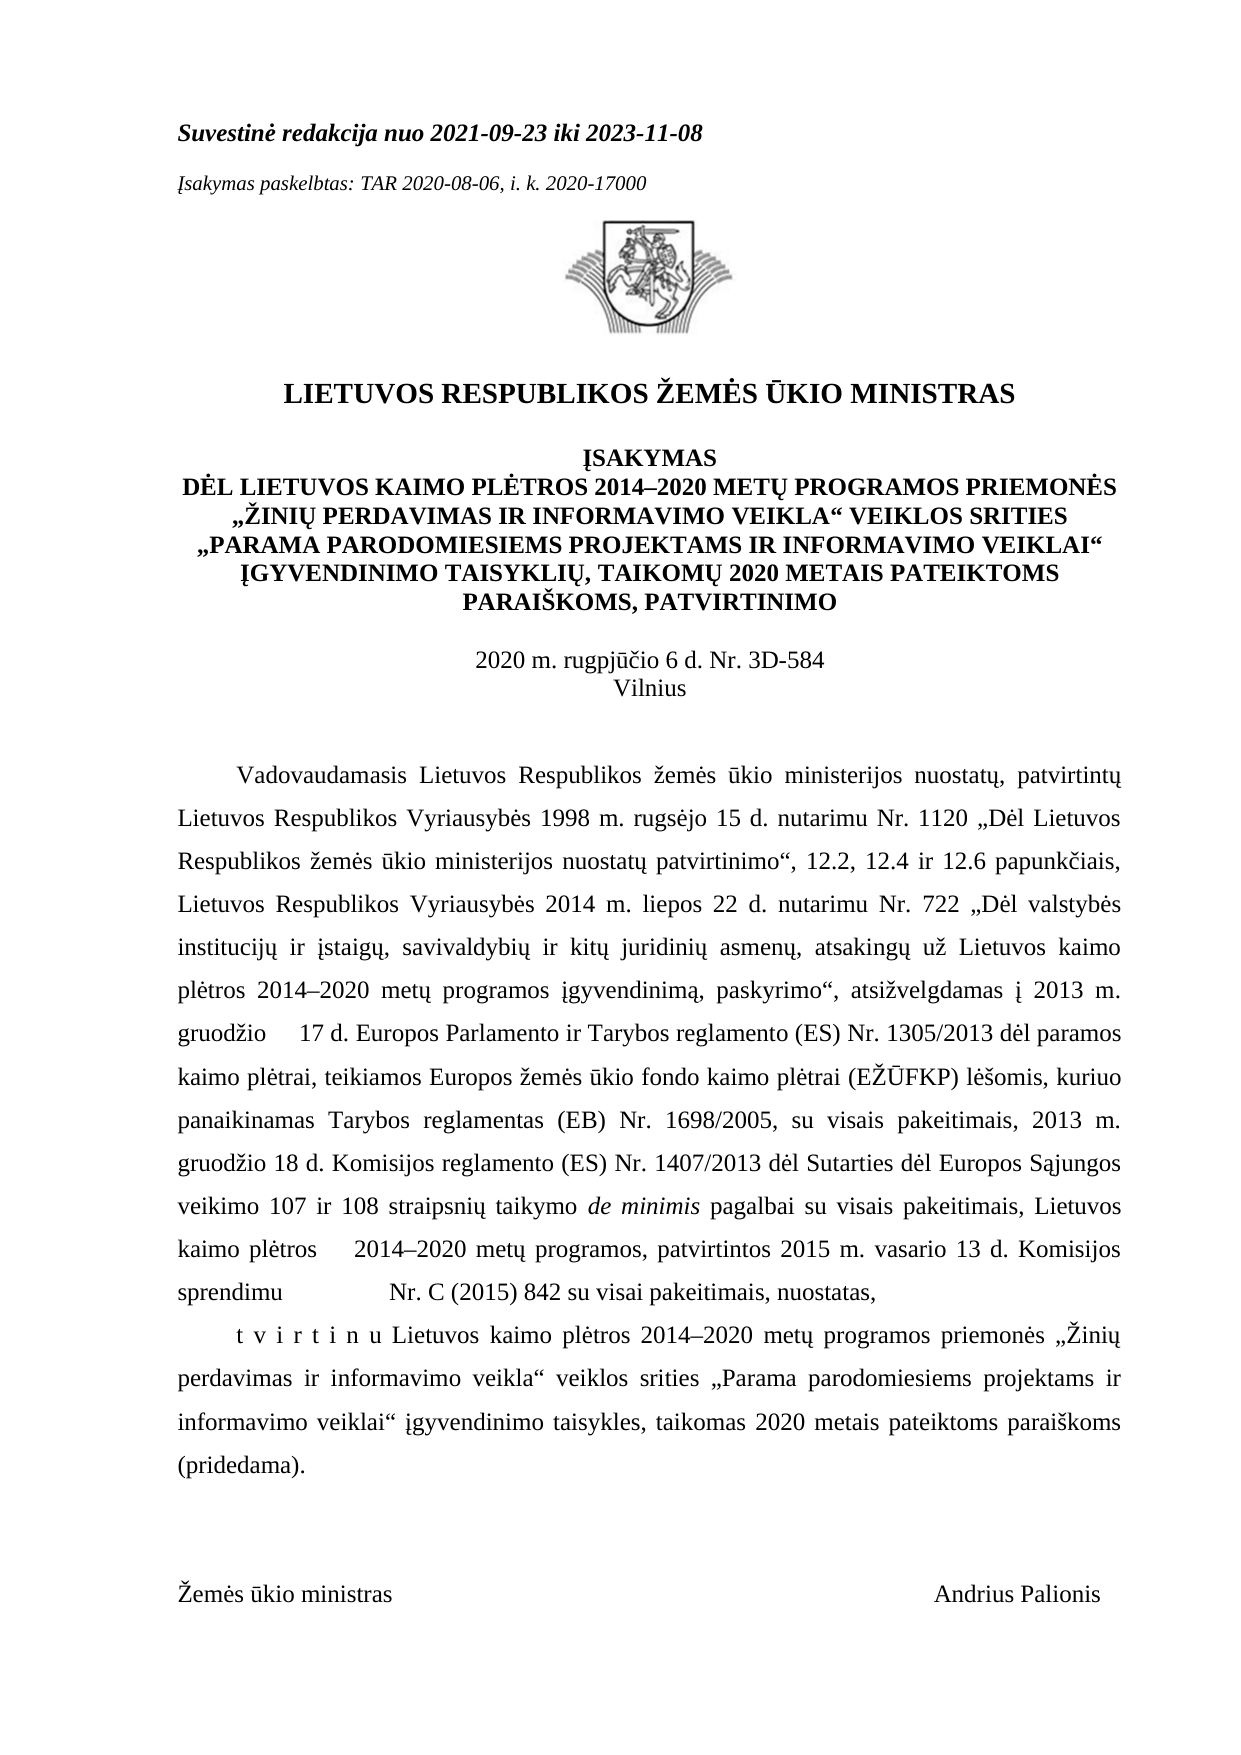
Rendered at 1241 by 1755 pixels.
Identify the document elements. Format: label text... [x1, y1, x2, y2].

text 2020 m. rugpjūčio 6 d. Nr. 3D-584 [177, 645, 1122, 673]
text Vilnius [177, 673, 1122, 702]
text DĖL LIETUVOS KAIMO PLĖTROS 2014–2020 METŲ PROGRAMOS PRIEMONĖS „ŽINIŲ PERDAVIMAS IR INFORMAVIMO VEIKLA“ VEIKLOS SRITIES „PARAMA parodomiesiems projektams ir informavimo veiklai“ ĮGYVENDINIMO TAISYKLIŲ, TAIKOMŲ 2020 METAIS PATEIKTOMS PARAIŠKOMS, PATVIRTINIMO [177, 472, 1122, 616]
text ĮSAKYMAS [177, 443, 1122, 472]
text Žemės ūkio ministras Andrius Palionis [177, 1579, 1122, 1608]
text LIETUVOS RESPUBLIKOS ŽEMĖS ŪKIO MINISTRAS [177, 376, 1122, 410]
text Vadovaudamasis Lietuvos Respublikos žemės ūkio ministerijos nuostatų, patvirtintų Lietuvos Respublikos Vyriausybės 1998 m. rugsėjo 15 d. nutarimu Nr. 1120 „Dėl Lietuvos Respublikos žemės ūkio ministerijos nuostatų patvirtinimo“, 12.2, 12.4 ir 12.6 papunkčiais, Lietuvos Respublikos Vyriausybės 2014 m. liepos 22 d. nutarimu Nr. 722 „Dėl valstybės institucijų ir įstaigų, savivaldybių ir kitų juridinių asmenų, atsakingų už Lietuvos kaimo plėtros 2014–2020 metų programos įgyvendinimą, paskyrimo“, atsižvelgdamas į 2013 m. gruodžio 17 d. Europos Parlamento ir Tarybos reglamento (ES) Nr. 1305/2013 dėl paramos kaimo plėtrai, teikiamos Europos žemės ūkio fondo kaimo plėtrai (EŽŪFKP) lėšomis, kuriuo panaikinamas Tarybos reglamentas (EB) Nr. 1698/2005, su visais pakeitimais, 2013 m. gruodžio 18 d. Komisijos reglamento (ES) Nr. 1407/2013 dėl Sutarties dėl Europos Sąjungos veikimo 107 ir 108 straipsnių taikymo de minimis pagalbai su visais pakeitimais, Lietuvos kaimo plėtros 2014–2020 metų programos, patvirtintos 2015 m. vasario 13 d. Komisijos sprendimu Nr. C (2015) 842 su visai pakeitimais, nuostatas, [177, 760, 1122, 1306]
text t v i r t i n u Lietuvos kaimo plėtros 2014–2020 metų programos priemonės „Žinių perdavimas ir informavimo veikla“ veiklos srities „Parama parodomiesiems projektams ir informavimo veiklai“ įgyvendinimo taisykles, taikomas 2020 metais pateiktoms paraiškoms (pridedama). [177, 1320, 1122, 1478]
text Įsakymas paskelbtas: TAR 2020-08-06, i. k. 2020-17000 [177, 171, 1122, 195]
text Suvestinė redakcija nuo 2021-09-23 iki 2023-11-08 [177, 118, 1122, 147]
